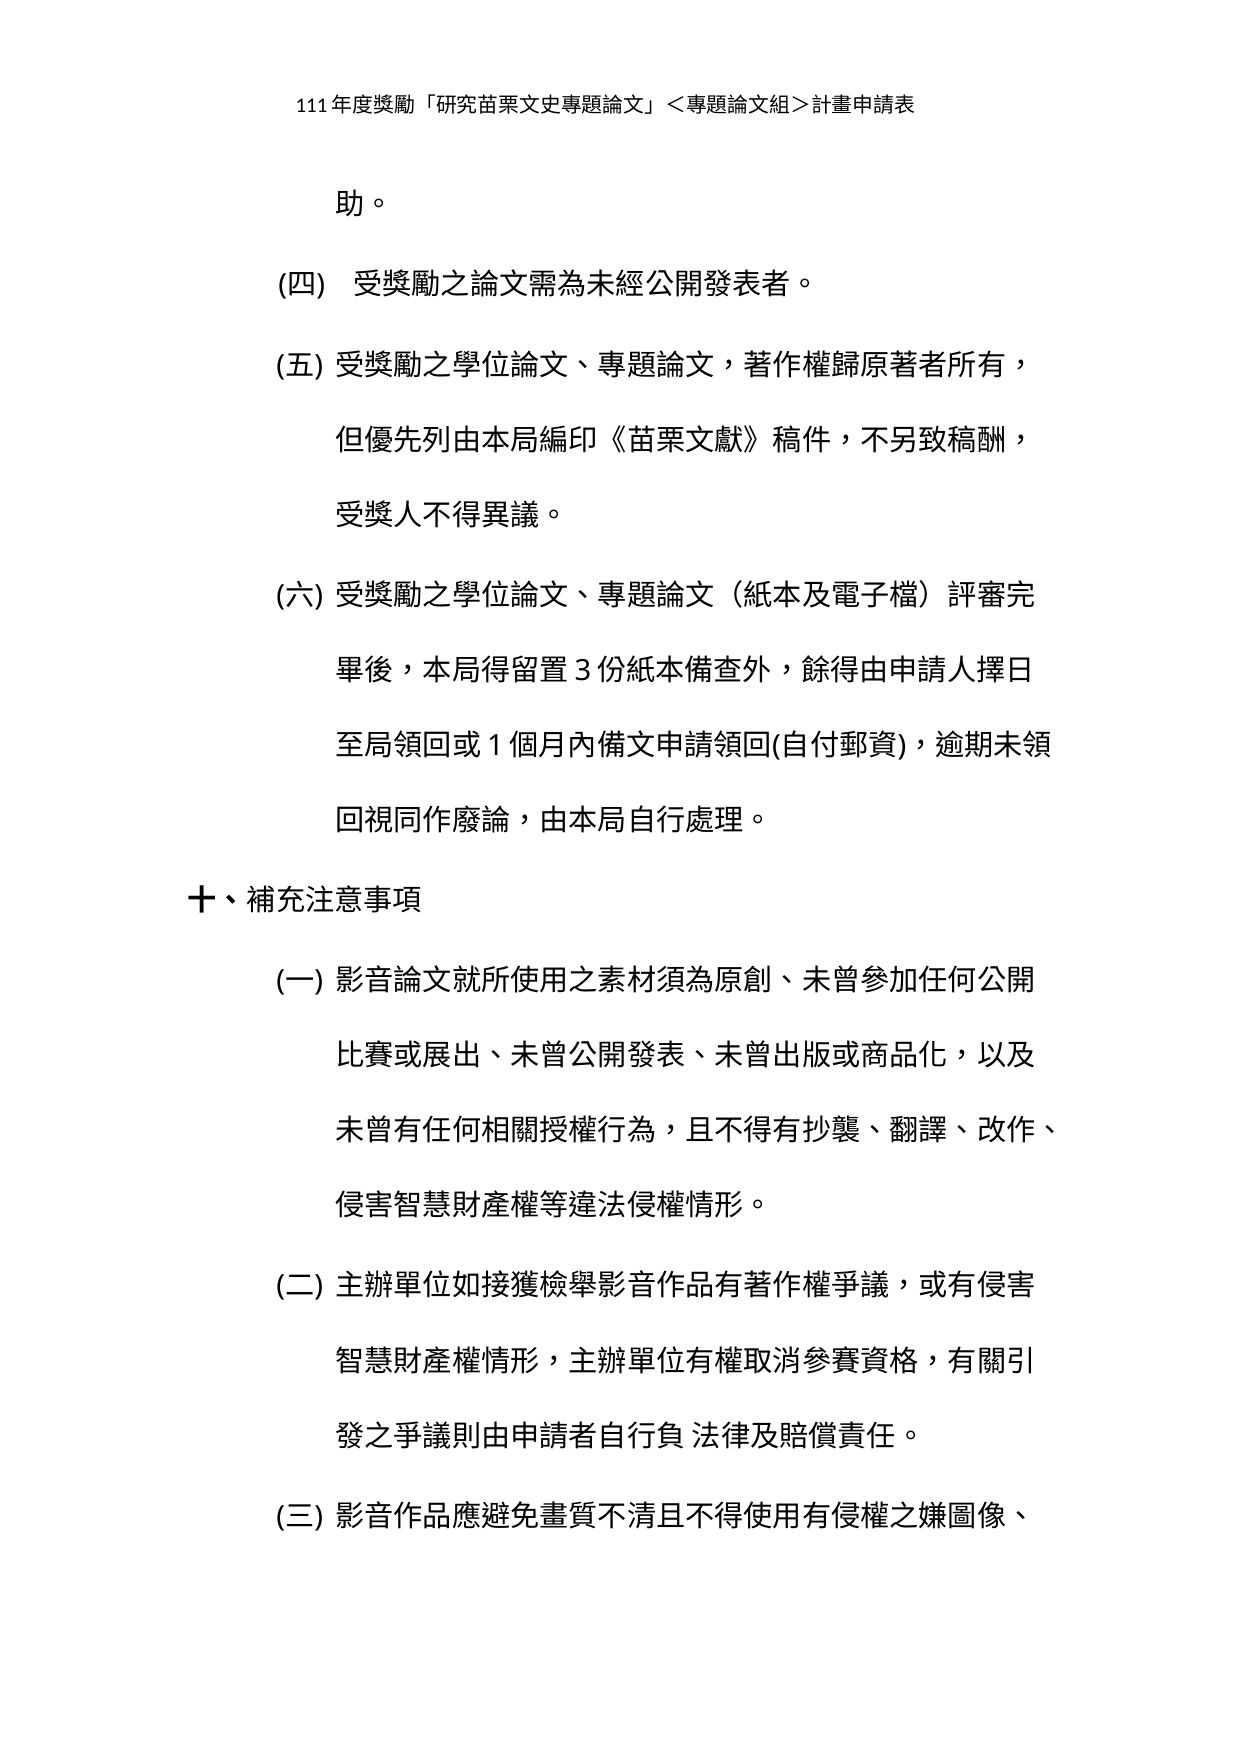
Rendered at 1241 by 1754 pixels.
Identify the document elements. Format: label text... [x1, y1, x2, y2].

list 受獎勵之論文需為未經公開發表者。 [278, 245, 1053, 320]
list 主辦單位如接獲檢舉影音作品有著作權爭議，或有侵害智慧財產權情形，主辦單位有權取消參賽資格，有關引發之爭議則由申請者自行負 法律及賠償責任。 [276, 1246, 1053, 1471]
list 補充注意事項 [187, 860, 1053, 935]
list 受獎勵之學位論文、專題論文，著作權歸原著者所有，但優先列由本局編印《苗栗文獻》稿件，不另致稿酬，受獎人不得異議。 [276, 325, 1053, 550]
list 影音作品應避免畫質不清且不得使用有侵權之嫌圖像、音樂，並禁止抄襲或複製他人作品。內容禁止涉及色情、暴力、毀謗、人身攻擊或其他不雅之作品，禁止侵害他人隱私權或妨礙社會正當風俗及公共秩序作品，或違反中華民國相關法令規定等情事。 [276, 1476, 1053, 1551]
list 論文如有引用他人資料，應註明出處，受獎勵人並應保證所完成之著作無侵害他人著作權或其他權益，或違反法令之事。如有上述情事，受獎勵人同意自行負責，與本局無涉，並應返還已支領之獎勵金，亦不得再申請獎助。 [276, 164, 1053, 239]
list 受獎勵之學位論文、專題論文（紙本及電子檔）評審完畢後，本局得留置3份紙本備查外，餘得由申請人擇日至局領回或1個月內備文申請領回(自付郵資)，逾期未領回視同作廢論，由本局自行處理。 [276, 555, 1053, 855]
list 影音論文就所使用之素材須為原創、未曾參加任何公開比賽或展出、未曾公開發表、未曾出版或商品化，以及未曾有任何相關授權行為，且不得有抄襲、翻譯、改作、侵害智慧財產權等違法侵權情形。 [276, 941, 1053, 1241]
